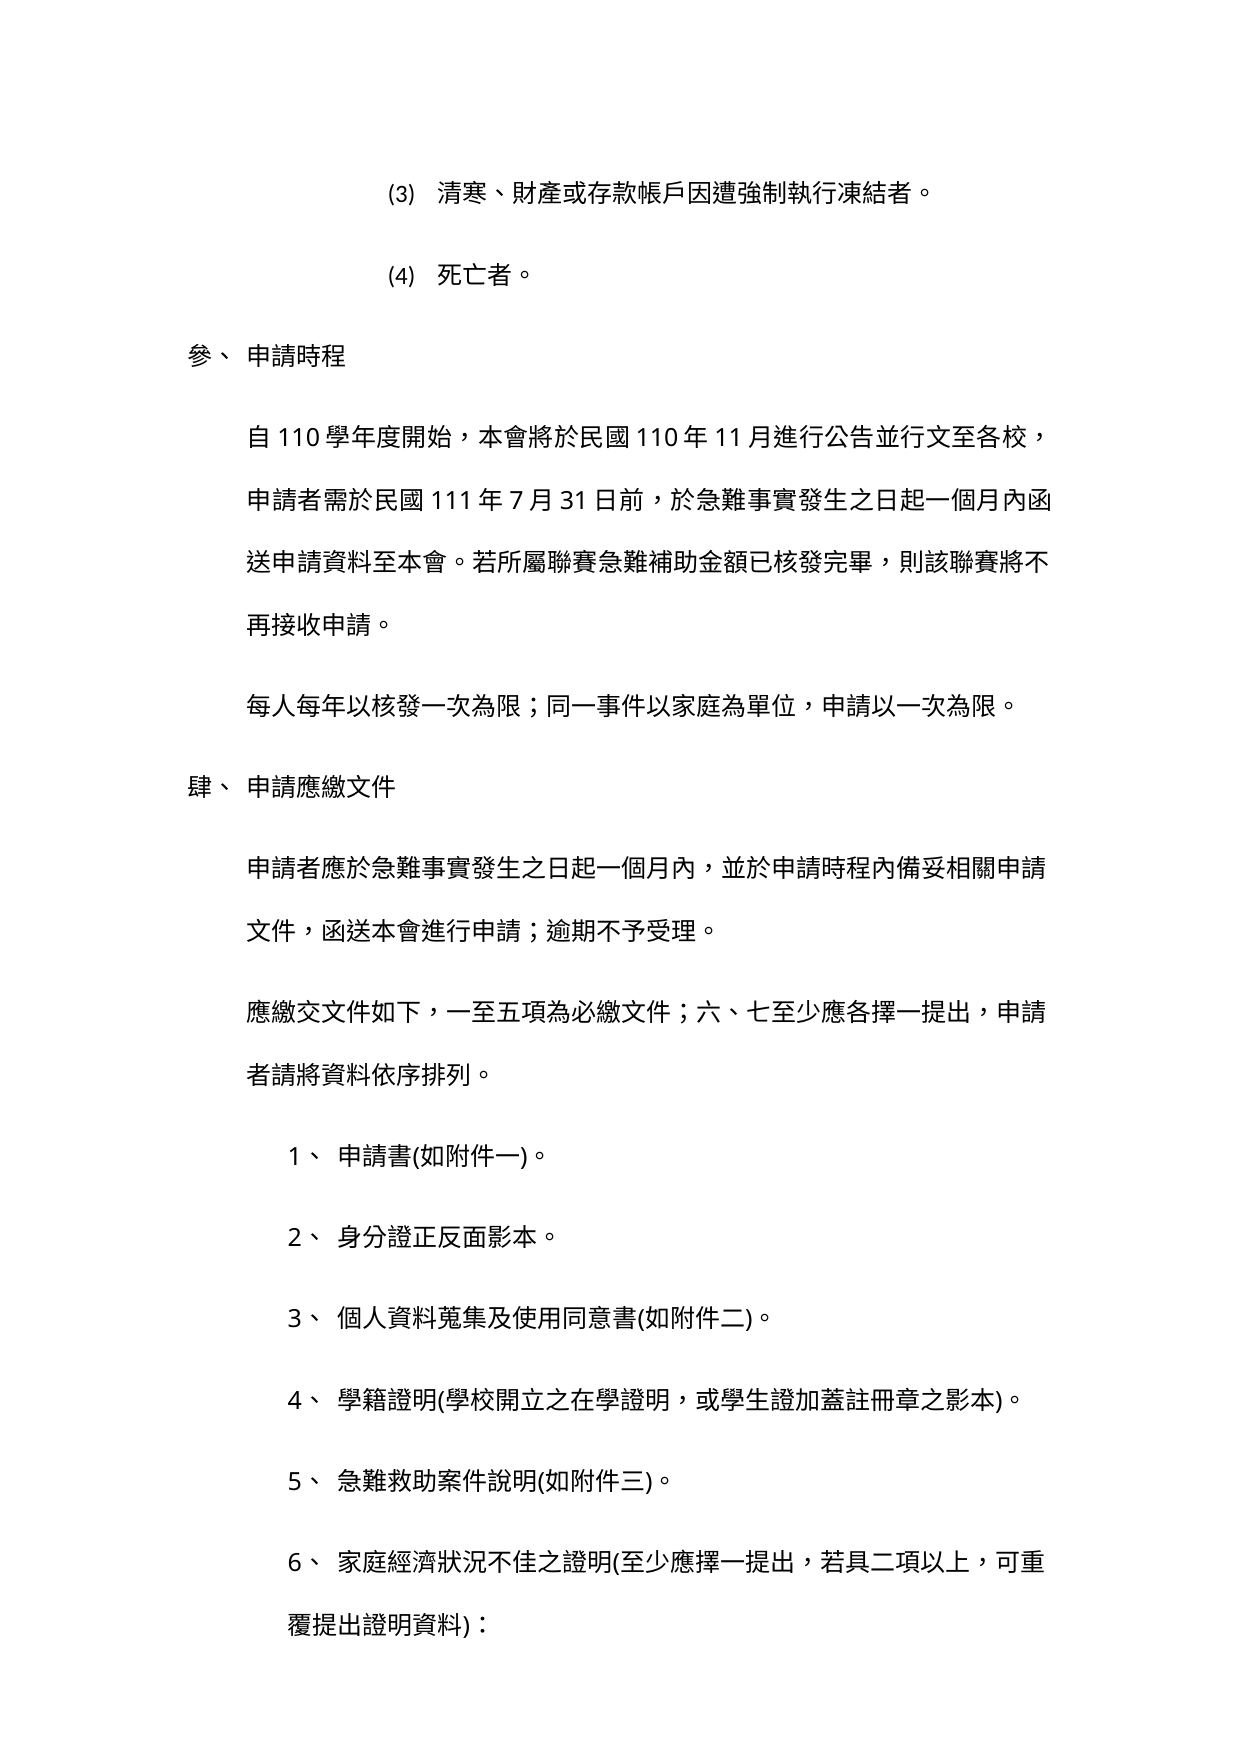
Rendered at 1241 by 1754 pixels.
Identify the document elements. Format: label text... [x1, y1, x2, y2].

list 急難救助案件說明(如附件三)。 [287, 1438, 1053, 1500]
list 家庭經濟狀況不佳之證明(至少應擇一提出，若具二項以上，可重覆提出證明資料)： [287, 1519, 1053, 1644]
list 個人資料蒐集及使用同意書(如附件二)。 [287, 1275, 1053, 1338]
list 申請應繳文件 [187, 744, 1053, 807]
list 身分證正反面影本。 [287, 1194, 1053, 1257]
list 學籍證明(學校開立之在學證明，或學生證加蓋註冊章之影本)。 [287, 1357, 1053, 1419]
text 申請者應於急難事實發生之日起一個月內，並於申請時程內備妥相關申請文件，函送本會進行申請；逾期不予受理。 [247, 825, 1053, 950]
text 每人每年以核發一次為限；同一事件以家庭為單位，申請以一次為限。 [247, 663, 1053, 725]
list 申請書(如附件一)。 [287, 1113, 1053, 1175]
list 清寒、財產或存款帳戶因遭強制執行凍結者。 [387, 150, 1053, 213]
list 死亡者。 [387, 232, 1053, 294]
list 申請時程 [187, 313, 1053, 375]
text 應繳交文件如下，一至五項為必繳文件；六、七至少應各擇一提出，申請者請將資料依序排列。 [247, 969, 1053, 1094]
text 自110學年度開始，本會將於民國110年11月進行公告並行文至各校，申請者需於民國111年7月31日前，於急難事實發生之日起一個月內函送申請資料至本會。若所屬聯賽急難補助金額已核發完畢，則該聯賽將不再接收申請。 [247, 394, 1053, 644]
